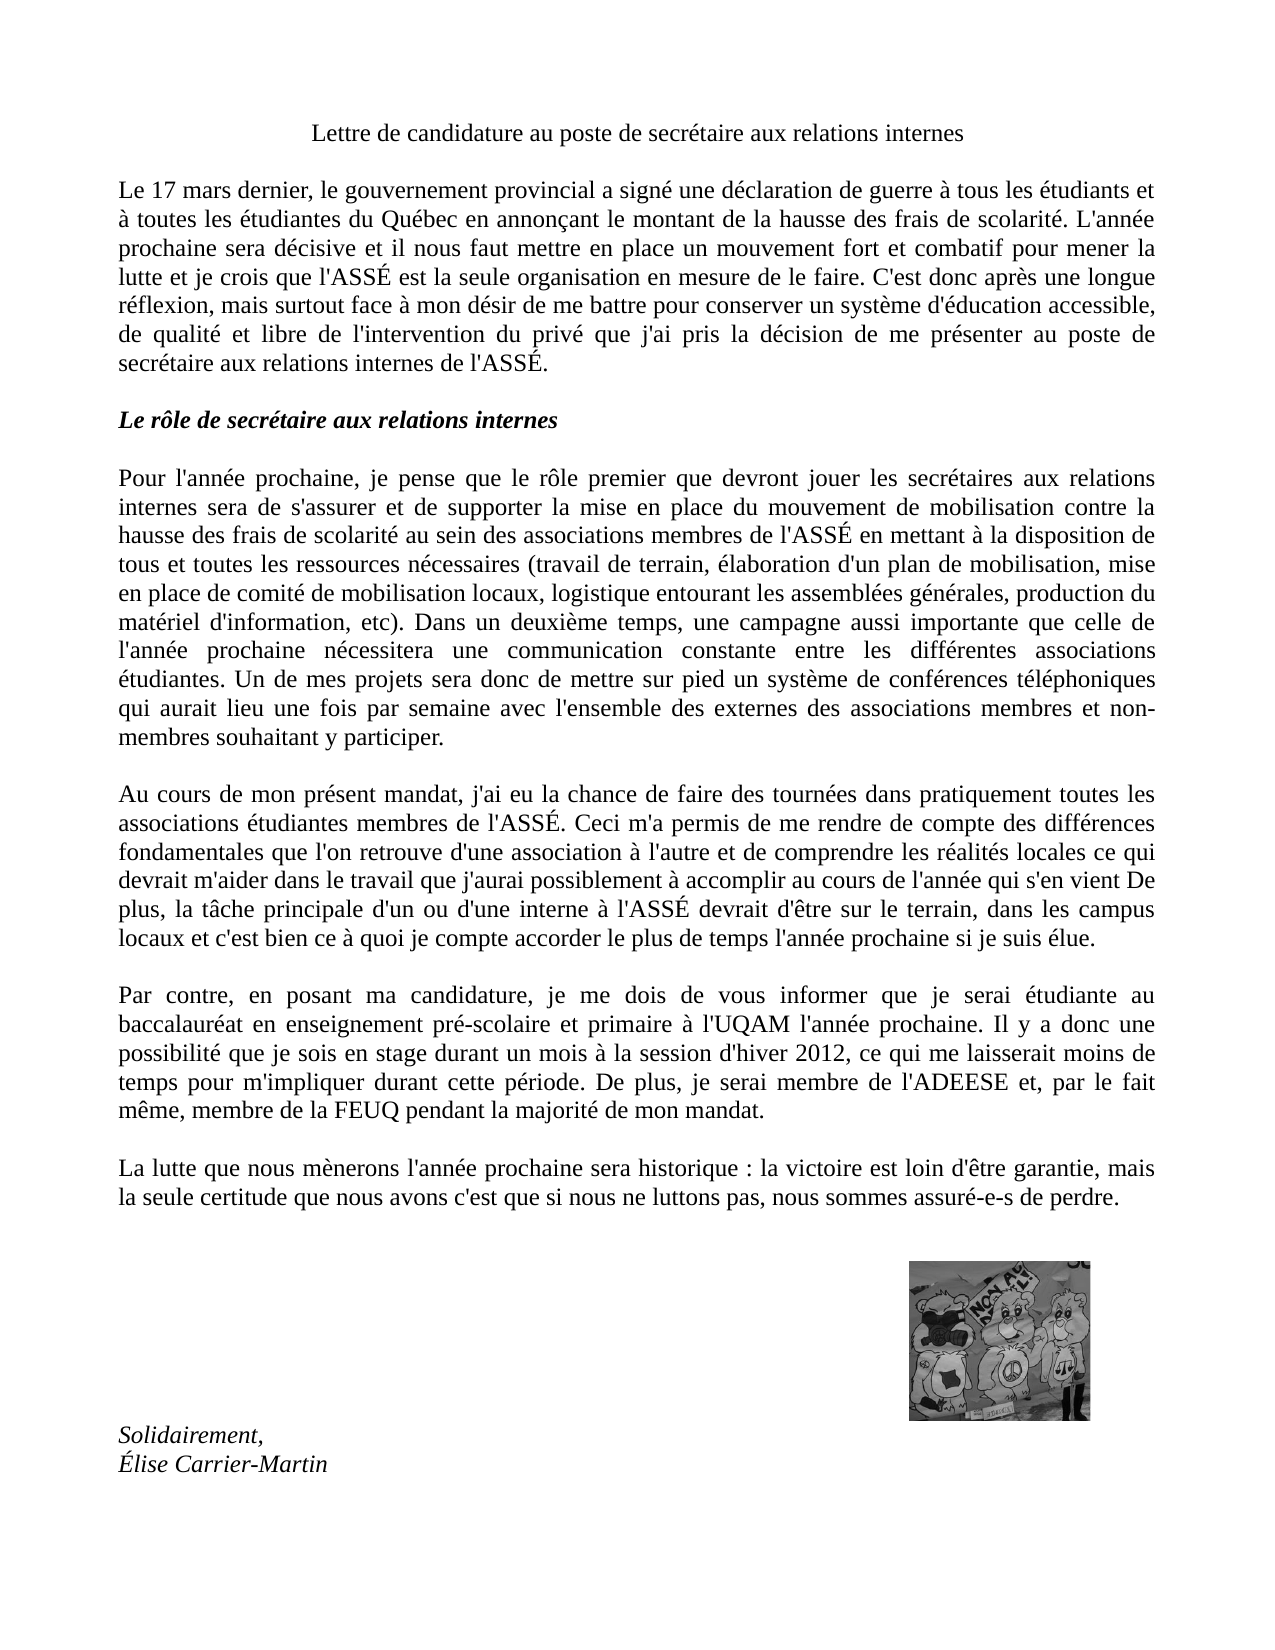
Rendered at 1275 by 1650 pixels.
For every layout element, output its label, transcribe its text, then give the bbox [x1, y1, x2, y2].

text Le rôle de secrétaire aux relations internes [118, 406, 1157, 434]
text Par contre, en posant ma candidature, je me dois de vous informer que je serai étudiante au baccalauréat en enseignement pré-scolaire et primaire à l'UQAM l'année prochaine. Il y a donc une possibilité que je sois en stage durant un mois à la session d'hiver 2012, ce qui me laisserait moins de temps pour m'impliquer durant cette période. De plus, je serai membre de l'ADEESE et, par le fait même, membre de la FEUQ pendant la majorité de mon mandat. [118, 981, 1157, 1124]
text Le 17 mars dernier, le gouvernement provincial a signé une déclaration de guerre à tous les étudiants et à toutes les étudiantes du Québec en annonçant le montant de la hausse des frais de scolarité. L'année prochaine sera décisive et il nous faut mettre en place un mouvement fort et combatif pour mener la lutte et je crois que l'ASSÉ est la seule organisation en mesure de le faire. C'est donc après une longue réflexion, mais surtout face à mon désir de me battre pour conserver un système d'éducation accessible, de qualité et libre de l'intervention du privé que j'ai pris la décision de me présenter au poste de secrétaire aux relations internes de l'ASSÉ. [118, 176, 1157, 377]
text Élise Carrier-Martin [118, 1449, 1157, 1478]
text La lutte que nous mènerons l'année prochaine sera historique : la victoire est loin d'être garantie, mais la seule certitude que nous avons c'est que si nous ne luttons pas, nous sommes assuré-e-s de perdre. [118, 1153, 1157, 1211]
text Lettre de candidature au poste de secrétaire aux relations internes [118, 118, 1157, 147]
text Au cours de mon présent mandat, j'ai eu la chance de faire des tournées dans pratiquement toutes les associations étudiantes membres de l'ASSÉ. Ceci m'a permis de me rendre de compte des différences fondamentales que l'on retrouve d'une association à l'autre et de comprendre les réalités locales ce qui devrait m'aider dans le travail que j'aurai possiblement à accomplir au cours de l'année qui s'en vient De plus, la tâche principale d'un ou d'une interne à l'ASSÉ devrait d'être sur le terrain, dans les campus locaux et c'est bien ce à quoi je compte accorder le plus de temps l'année prochaine si je suis élue. [118, 779, 1157, 952]
text Pour l'année prochaine, je pense que le rôle premier que devront jouer les secrétaires aux relations internes sera de s'assurer et de supporter la mise en place du mouvement de mobilisation contre la hausse des frais de scolarité au sein des associations membres de l'ASSÉ en mettant à la disposition de tous et toutes les ressources nécessaires (travail de terrain, élaboration d'un plan de mobilisation, mise en place de comité de mobilisation locaux, logistique entourant les assemblées générales, production du matériel d'information, etc). Dans un deuxième temps, une campagne aussi importante que celle de l'année prochaine nécessitera une communication constante entre les différentes associations étudiantes. Un de mes projets sera donc de mettre sur pied un système de conférences téléphoniques qui aurait lieu une fois par semaine avec l'ensemble des externes des associations membres et non-membres souhaitant y participer. [118, 463, 1157, 751]
text Solidairement, [118, 1239, 1157, 1449]
picture [909, 1261, 1091, 1421]
